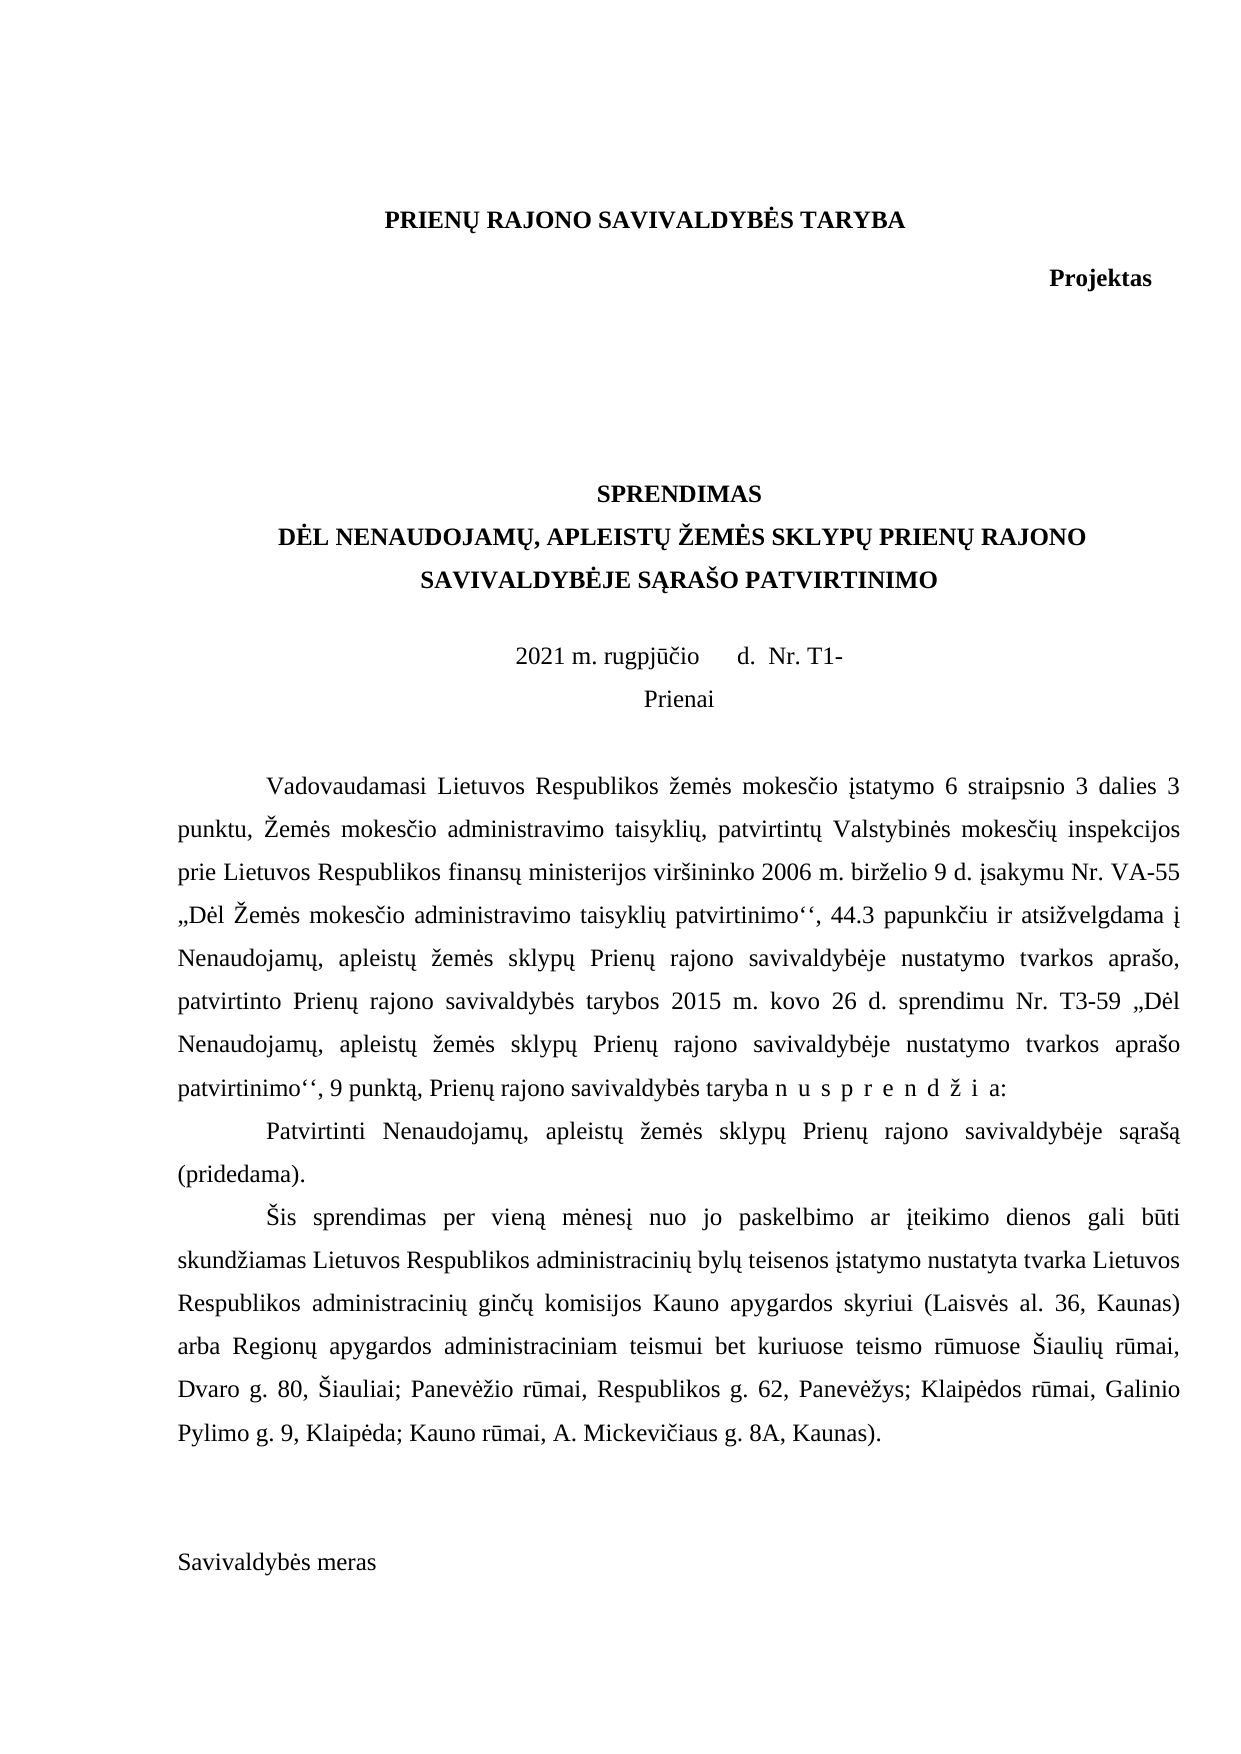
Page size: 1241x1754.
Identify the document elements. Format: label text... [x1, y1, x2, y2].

text Projektas [177, 234, 1181, 360]
text DĖL NENAUDOJAMŲ, APLEISTŲ ŽEMĖS SKLYPŲ PRIENŲ RAJONO [177, 522, 1181, 551]
text PRIENŲ RAJONO SAVIVALDYBĖS TARYBA [316, 206, 974, 234]
text SPRENDIMAS [177, 479, 1181, 508]
text Vadovaudamasi Lietuvos Respublikos žemės mokesčio įstatymo 6 straipsnio 3 dalies 3 punktu, Žemės mokesčio administravimo taisyklių, patvirtintų Valstybinės mokesčių inspekcijos prie Lietuvos Respublikos finansų ministerijos viršininko 2006 m. birželio 9 d. įsakymu Nr. VA-55 „Dėl Žemės mokesčio administravimo taisyklių patvirtinimo‘‘, 44.3 papunkčiu ir atsižvelgdama į Nenaudojamų, apleistų žemės sklypų Prienų rajono savivaldybėje nustatymo tvarkos aprašo, patvirtinto Prienų rajono savivaldybės tarybos 2015 m. kovo 26 d. sprendimu Nr. T3-59 „Dėl Nenaudojamų, apleistų žemės sklypų Prienų rajono savivaldybėje nustatymo tvarkos aprašo patvirtinimo‘‘, 9 punktą, Prienų rajono savivaldybės taryba nusprendžia: [177, 771, 1181, 1101]
text Savivaldybės meras [177, 1547, 1181, 1576]
text 2021 m. rugpjūčio d. Nr. T1- [177, 641, 1181, 670]
text [316, 172, 974, 206]
text SAVIVALDYBĖJE SĄRAŠO PATVIRTINIMO [177, 565, 1181, 594]
text Prienai [177, 684, 1181, 713]
text Šis sprendimas per vieną mėnesį nuo jo paskelbimo ar įteikimo dienos gali būti skundžiamas Lietuvos Respublikos administracinių bylų teisenos įstatymo nustatyta tvarka Lietuvos Respublikos administracinių ginčų komisijos Kauno apygardos skyriui (Laisvės al. 36, Kaunas) arba Regionų apygardos administraciniam teismui bet kuriuose teismo rūmuose Šiaulių rūmai, Dvaro g. 80, Šiauliai; Panevėžio rūmai, Respublikos g. 62, Panevėžys; Klaipėdos rūmai, Galinio Pylimo g. 9, Klaipėda; Kauno rūmai, A. Mickevičiaus g. 8A, Kaunas). [177, 1202, 1181, 1446]
text Patvirtinti Nenaudojamų, apleistų žemės sklypų Prienų rajono savivaldybėje sąrašą (pridedama). [177, 1116, 1181, 1188]
